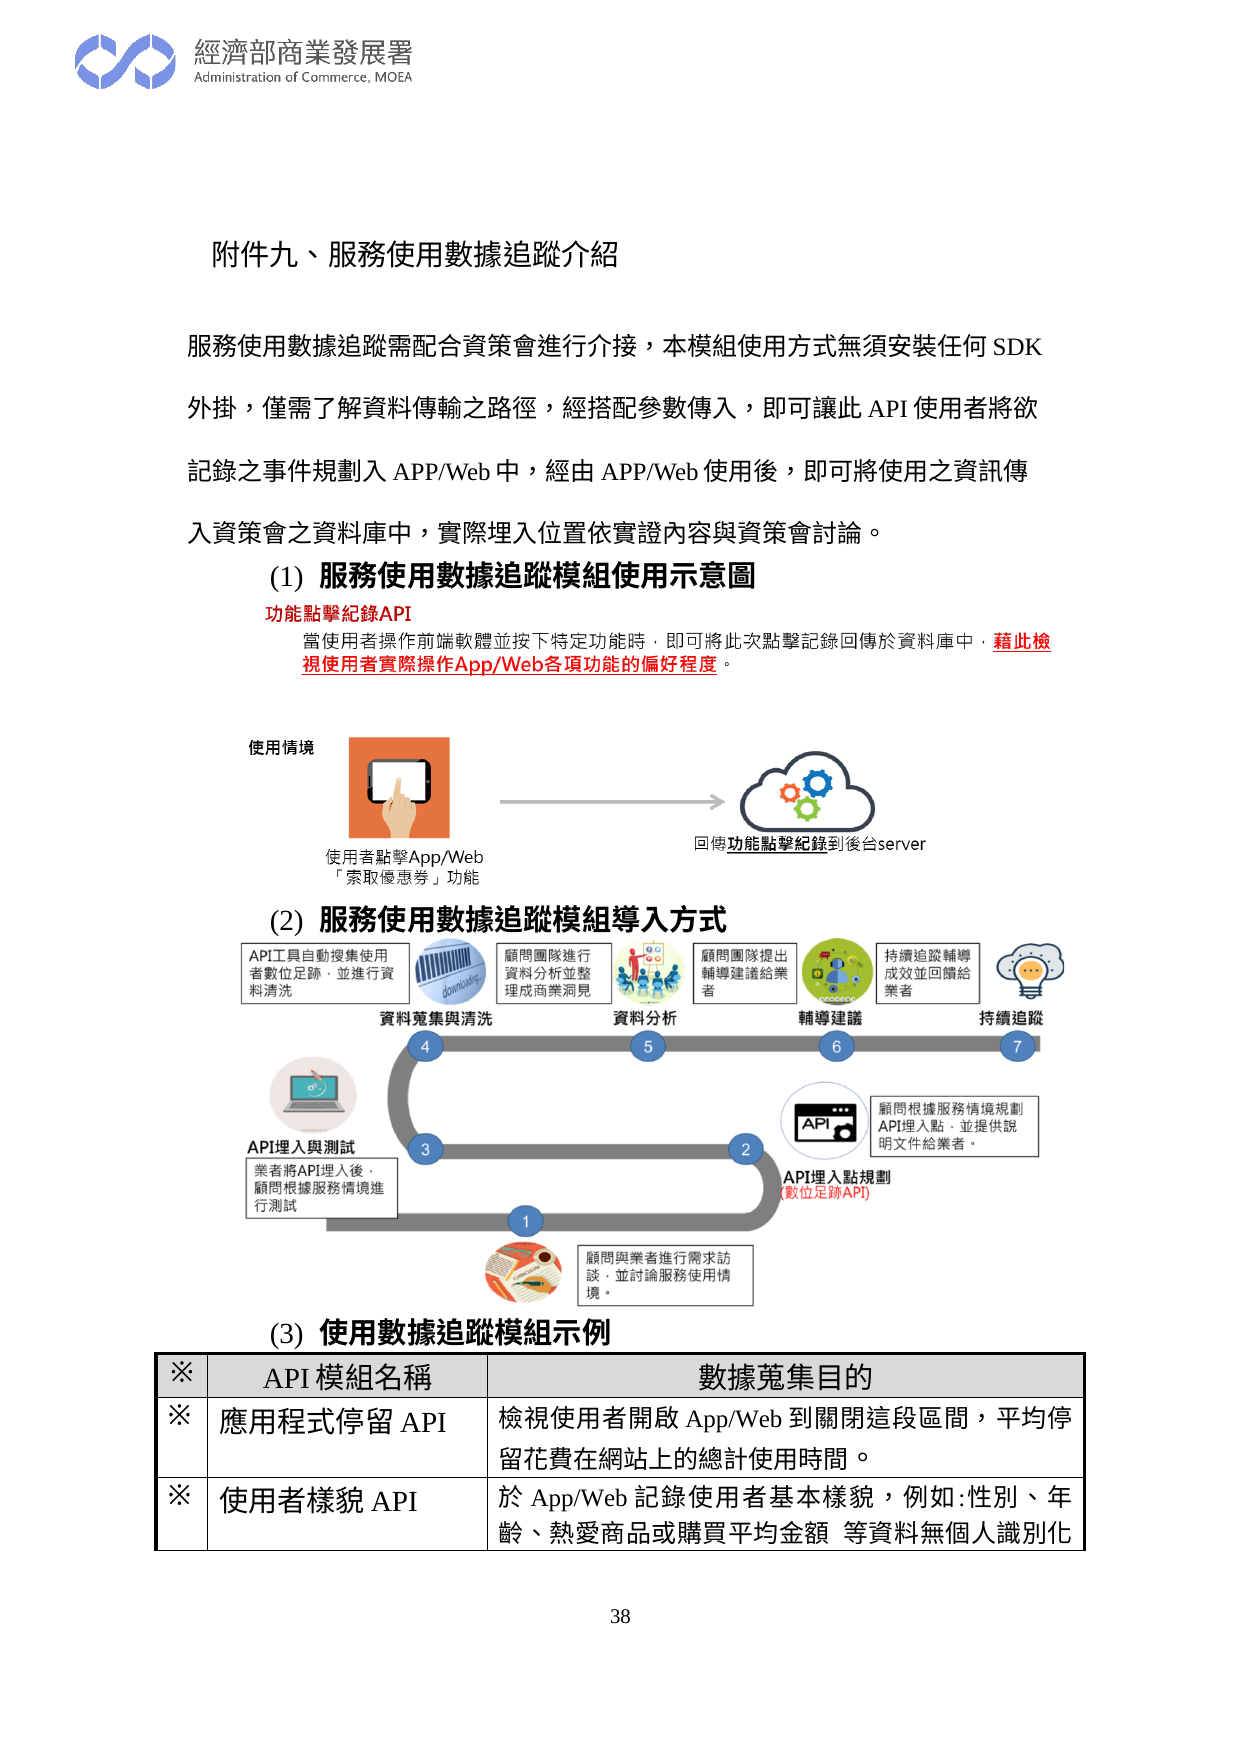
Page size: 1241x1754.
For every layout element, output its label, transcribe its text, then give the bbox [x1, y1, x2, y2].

list 服務使用數據追蹤模組使用示意圖 [269, 553, 1053, 595]
table_header 數據蒐集目的 [488, 1355, 1083, 1397]
table_cell 檢視使用者開啟App/Web到關閉這段區間，平均停留花費在網站上的總計使用時間。 [488, 1398, 1083, 1477]
text 服務使用數據追蹤需配合資策會進行介接，本模組使用方式無須安裝任何SDK外掛，僅需了解資料傳輸之路徑，經搭配參數傳入，即可讓此API使用者將欲記錄之事件規劃入APP/Web中，經由APP/Web使用後，即可將使用之資訊傳入資策會之資料庫中，實際埋入位置依實證內容與資策會討論。 [187, 303, 1053, 553]
list 使用數據追蹤模組示例 [269, 1309, 1053, 1352]
table_cell ※ [158, 1478, 207, 1550]
table_header ※ [158, 1355, 207, 1397]
table_cell ※ [158, 1398, 207, 1477]
table_cell 使用者樣貌API [208, 1478, 487, 1550]
table_header API模組名稱 [208, 1355, 487, 1397]
table_cell 於App/Web記錄使用者基本樣貌，例如:性別、年齡、熱愛商品或購買平均金額 等資料無個人識別化 [488, 1478, 1083, 1550]
list 服務使用數據追蹤模組導入方式 [269, 897, 1053, 939]
subtitle 附件九、服務使用數據追蹤介紹 [211, 231, 1103, 273]
table_cell 應用程式停留API [208, 1398, 487, 1477]
